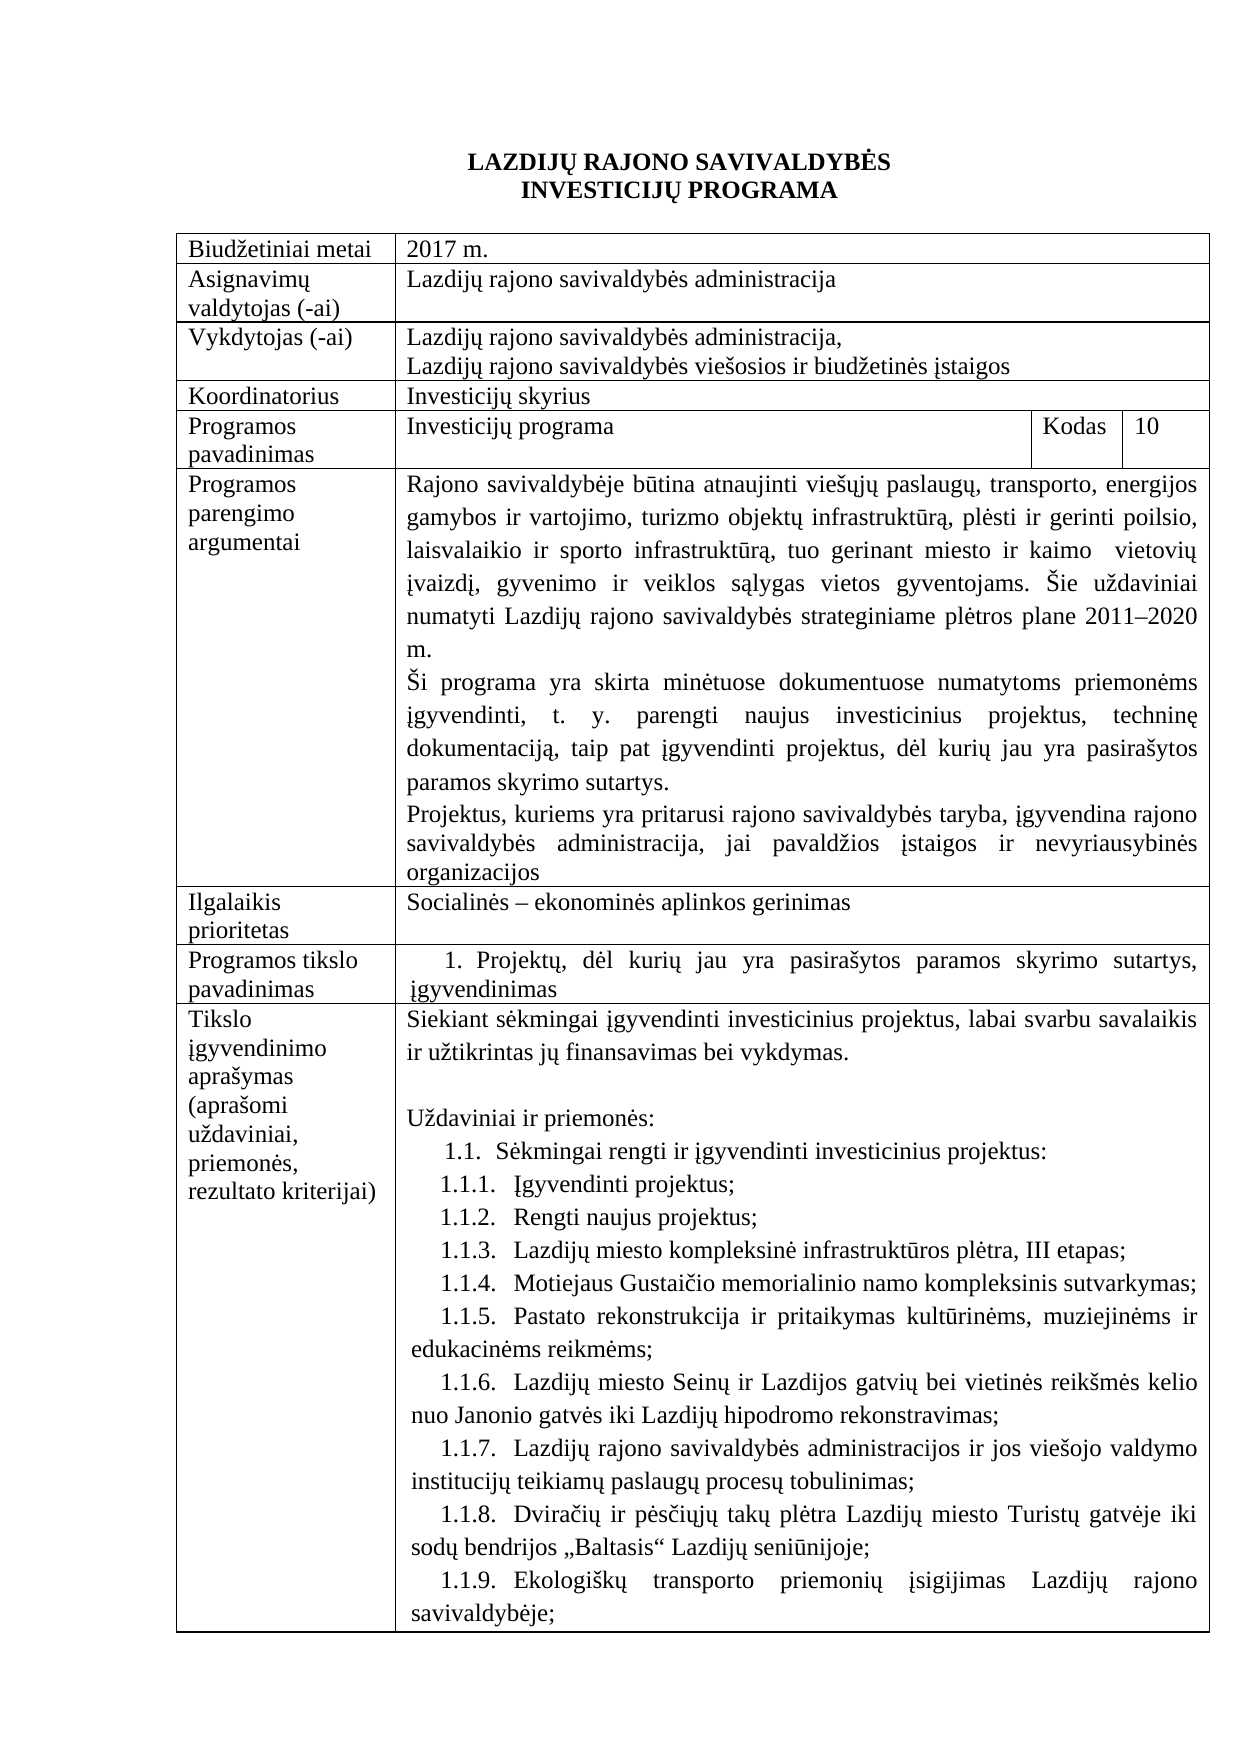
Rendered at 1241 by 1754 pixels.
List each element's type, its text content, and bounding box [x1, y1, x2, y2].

table_cell Siekiant sėkmingai įgyvendinti investicinius projektus, labai svarbu savalaikis ir užtikrintas jų finansavimas bei vykdymas. Uždaviniai ir priemonės: 1.1. Sėkmingai rengti ir įgyvendinti investicinius projektus: 1.1.1. Įgyvendinti projektus; 1.1.2. Rengti naujus projektus; 1.1.3. Lazdijų miesto kompleksinė infrastruktūros plėtra, III etapas; 1.1.4. Motiejaus Gustaičio memorialinio namo kompleksinis sutvarkymas; 1.1.5. Pastato rekonstrukcija ir pritaikymas kultūrinėms, muziejinėms ir edukacinėms reikmėms; 1.1.6. Lazdijų miesto Seinų ir Lazdijos gatvių bei vietinės reikšmės kelio nuo Janonio gatvės iki Lazdijų hipodromo rekonstravimas; 1.1.7. Lazdijų rajono savivaldybės administracijos ir jos viešojo valdymo institucijų teikiamų paslaugų procesų tobulinimas; 1.1.8. Dviračių ir pėsčiųjų takų plėtra Lazdijų miesto Turistų gatvėje iki sodų bendrijos „Baltasis“ Lazdijų seniūnijoje; 1.1.9. Ekologiškų transporto priemonių įsigijimas Lazdijų rajono savivaldybėje; [396, 1004, 1209, 1631]
text LAZDIJŲ RAJONO SAVIVALDYBĖS [177, 147, 1181, 176]
table_cell 1. Projektų, dėl kurių jau yra pasirašytos paramos skyrimo sutartys, įgyvendinimas [396, 945, 1209, 1003]
table_header Biudžetiniai metai [177, 234, 395, 263]
table_cell Ilgalaikis prioritetas [177, 887, 395, 944]
table_cell Investicijų programa [396, 411, 1031, 468]
table_cell Rajono savivaldybėje būtina atnaujinti viešųjų paslaugų, transporto, energijos gamybos ir vartojimo, turizmo objektų infrastruktūrą, plėsti ir gerinti poilsio, laisvalaikio ir sporto infrastruktūrą, tuo gerinant miesto ir kaimo vietovių įvaizdį, gyvenimo ir veiklos sąlygas vietos gyventojams. Šie uždaviniai numatyti Lazdijų rajono savivaldybės strateginiame plėtros plane 2011–2020 m. Ši programa yra skirta minėtuose dokumentuose numatytoms priemonėms įgyvendinti, t. y. parengti naujus investicinius projektus, techninę dokumentaciją, taip pat įgyvendinti projektus, dėl kurių jau yra pasirašytos paramos skyrimo sutartys. Projektus, kuriems yra pritarusi rajono savivaldybės taryba, įgyvendina rajono savivaldybės administracija, jai pavaldžios įstaigos ir nevyriausybinės organizacijos [396, 469, 1209, 886]
table_cell Lazdijų rajono savivaldybės administracija [396, 264, 1209, 321]
table_cell Tikslo įgyvendinimo aprašymas (aprašomi uždaviniai, priemonės, rezultato kriterijai) [177, 1004, 395, 1631]
table_header 2017 m. [396, 234, 1209, 263]
table_cell 10 [1123, 411, 1209, 468]
table_cell Asignavimų valdytojas (-ai) [177, 264, 395, 321]
table_cell Programos tikslo pavadinimas [177, 945, 395, 1003]
table_cell Programos pavadinimas [177, 411, 395, 468]
table_cell Investicijų skyrius [396, 381, 1209, 410]
table_cell Programos parengimo argumentai [177, 469, 395, 886]
text INVESTICIJŲ PROGRAMA [177, 176, 1181, 204]
table_cell Koordinatorius [177, 381, 395, 410]
table_cell Socialinės – ekonominės aplinkos gerinimas [396, 887, 1209, 944]
table_cell Vykdytojas (-ai) [177, 323, 395, 380]
table_cell Lazdijų rajono savivaldybės administracija, Lazdijų rajono savivaldybės viešosios ir biudžetinės įstaigos [396, 323, 1209, 380]
table_cell Kodas [1032, 411, 1122, 468]
